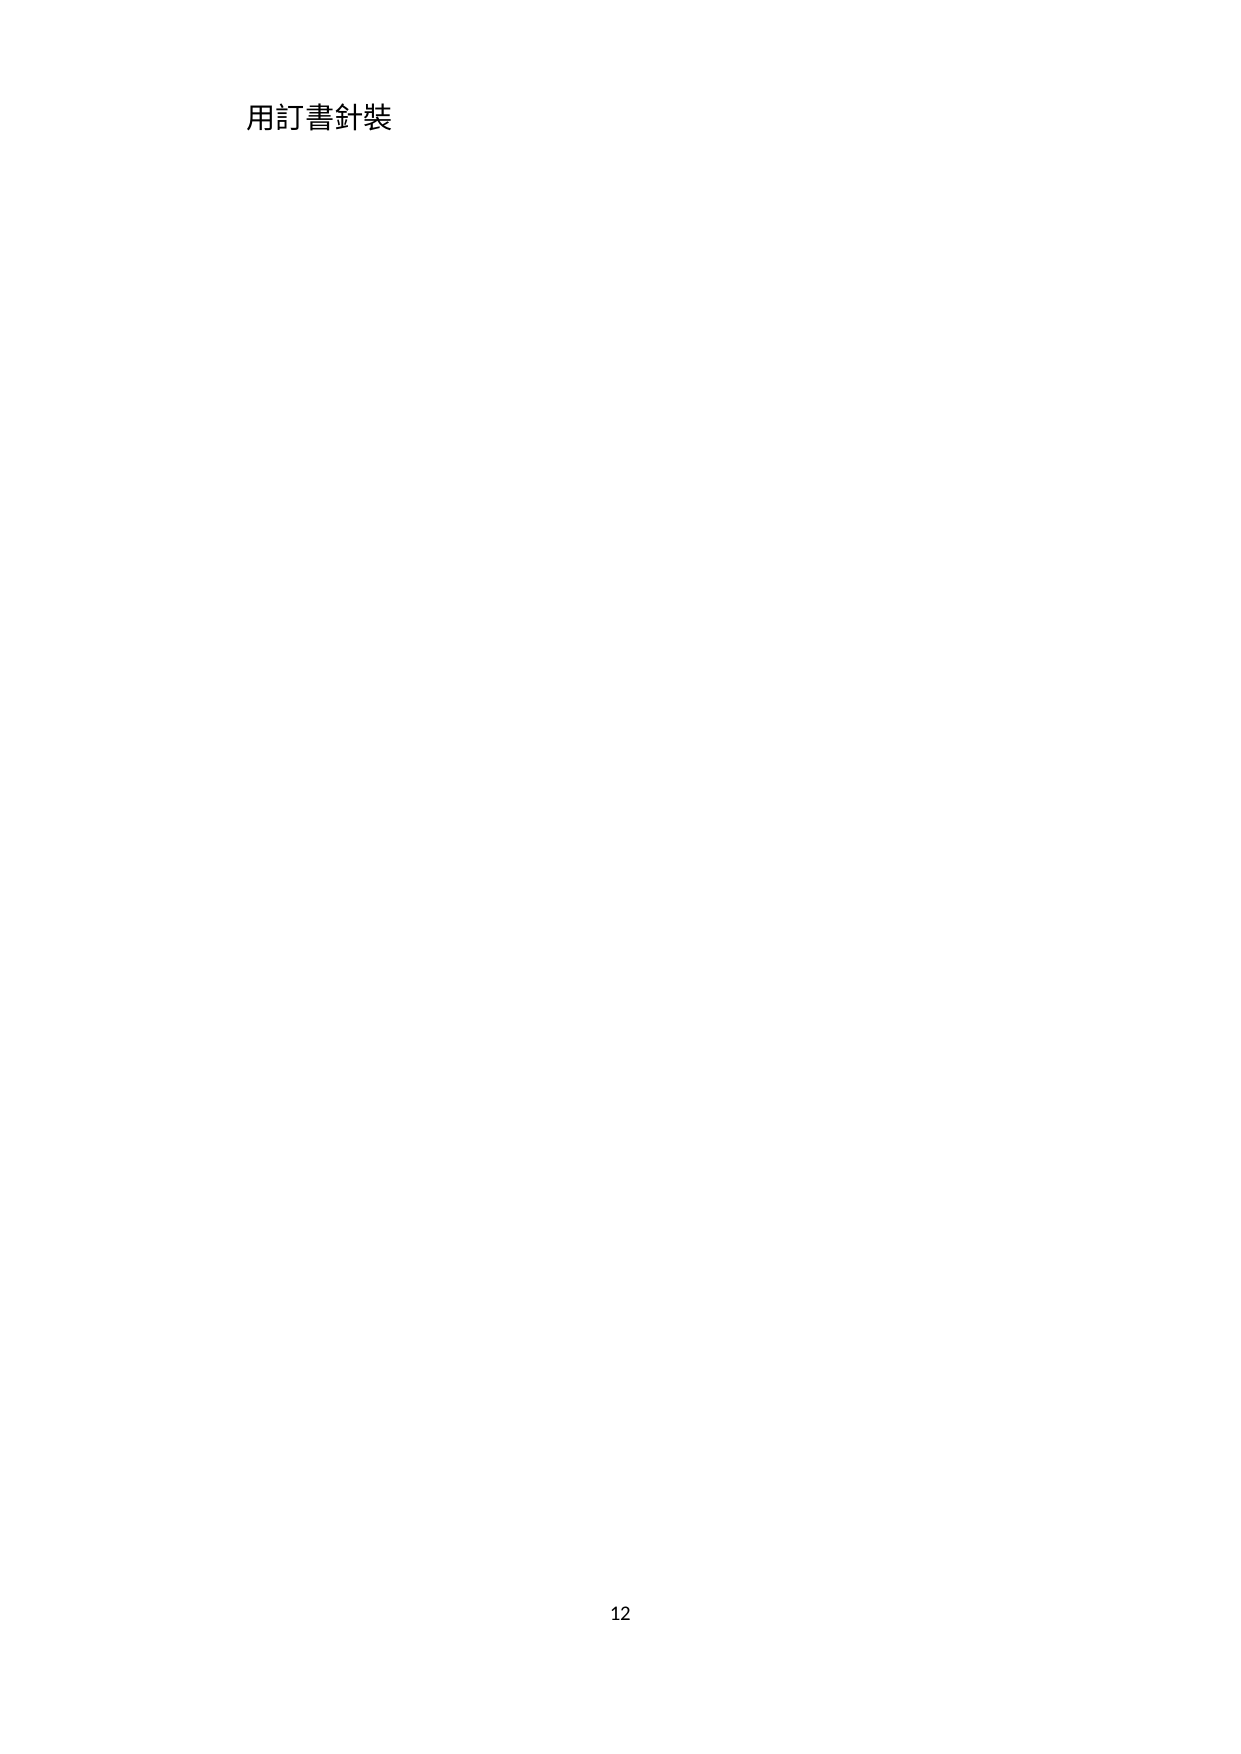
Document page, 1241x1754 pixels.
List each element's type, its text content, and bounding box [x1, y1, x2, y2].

text 用訂書針裝 [187, 94, 1053, 136]
